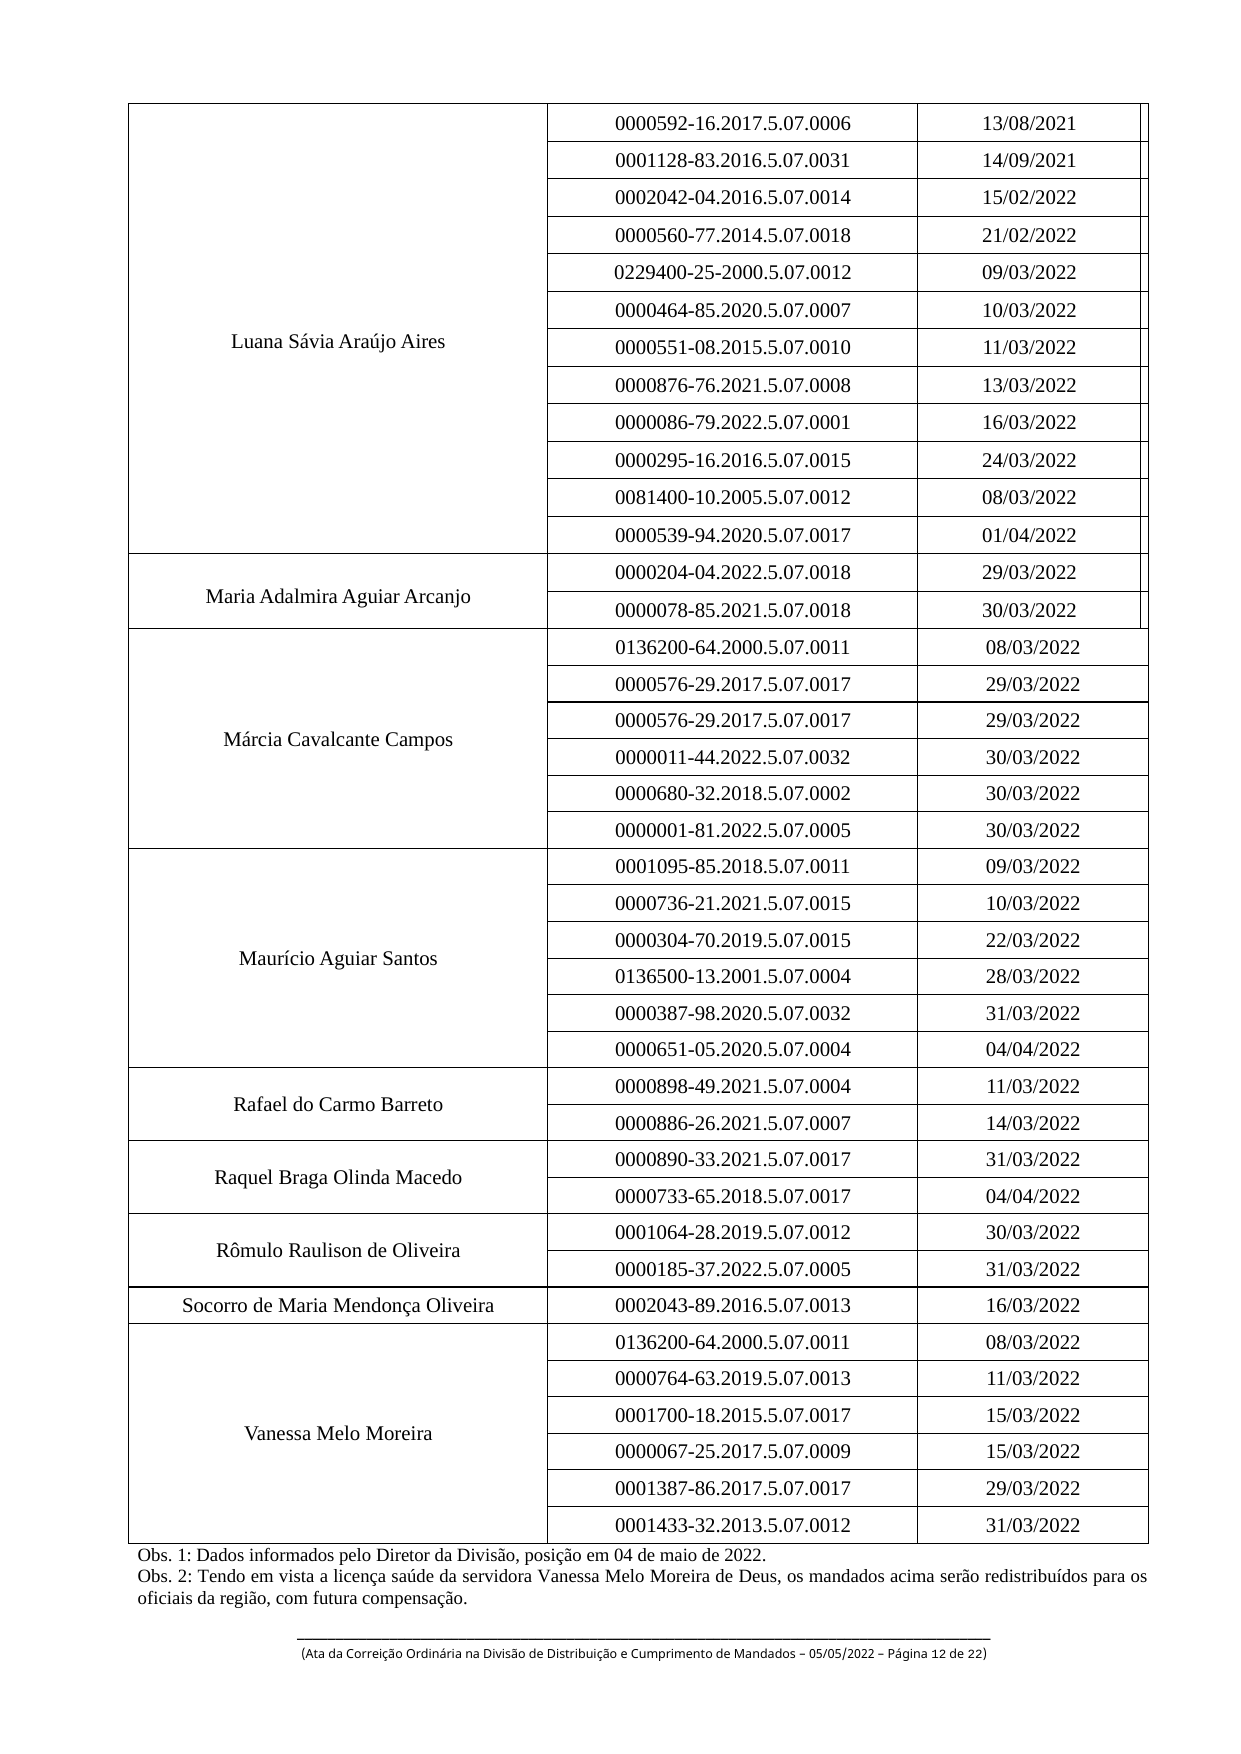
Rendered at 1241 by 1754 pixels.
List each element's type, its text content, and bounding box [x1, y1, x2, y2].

table_cell 13/03/2022 [918, 367, 1140, 403]
table_cell 15/03/2022 [918, 1434, 1148, 1469]
table_cell 30/03/2022 [918, 592, 1140, 628]
table_cell 0000876-76.2021.5.07.0008 [548, 367, 917, 403]
table_cell 0000539-94.2020.5.07.0017 [548, 517, 917, 553]
table_cell 11/03/2022 [918, 1068, 1148, 1104]
table_cell Socorro de Maria Mendonça Oliveira [129, 1288, 547, 1323]
table_cell 0001095-85.2018.5.07.0011 [548, 849, 917, 884]
table_cell 0000067-25.2017.5.07.0009 [548, 1434, 917, 1469]
table_cell 0000304-70.2019.5.07.0015 [548, 922, 917, 957]
table_cell 0000886-26.2021.5.07.0007 [548, 1105, 917, 1140]
table_cell 11/03/2022 [918, 1361, 1148, 1396]
table_cell 30/03/2022 [918, 812, 1148, 848]
table_cell [1141, 104, 1148, 141]
table_cell 0000204-04.2022.5.07.0018 [548, 554, 917, 591]
table_cell Maria Adalmira Aguiar Arcanjo [129, 554, 547, 628]
table_cell 0000764-63.2019.5.07.0013 [548, 1361, 917, 1396]
table_cell [1141, 329, 1148, 366]
table_cell 30/03/2022 [918, 776, 1148, 811]
table_cell 0001387-86.2017.5.07.0017 [548, 1470, 917, 1506]
table_cell [1141, 254, 1148, 291]
text Obs. 2: Tendo em vista a licença saúde da servidora Vanessa Melo Moreira de Deus, os mandados acima serão redistribuídos para os oficiais da região, com futura compensação. [137, 1565, 1150, 1608]
table_cell 29/03/2022 [918, 666, 1148, 701]
table_cell 13/08/2021 [918, 104, 1140, 141]
table_cell 22/03/2022 [918, 922, 1148, 957]
table_cell 0000078-85.2021.5.07.0018 [548, 592, 917, 628]
table_cell 0000185-37.2022.5.07.0005 [548, 1251, 917, 1286]
table_cell 0000560-77.2014.5.07.0018 [548, 217, 917, 253]
table_cell 21/02/2022 [918, 217, 1140, 253]
table_cell 0136500-13.2001.5.07.0004 [548, 959, 917, 994]
table_cell 29/03/2022 [918, 554, 1140, 591]
table_cell 14/03/2022 [918, 1105, 1148, 1140]
table_cell 0000464-85.2020.5.07.0007 [548, 292, 917, 328]
table_cell 15/03/2022 [918, 1397, 1148, 1433]
table_cell 31/03/2022 [918, 1251, 1148, 1286]
table_cell [1141, 517, 1148, 553]
table_cell 28/03/2022 [918, 959, 1148, 994]
table_cell 30/03/2022 [918, 1214, 1148, 1250]
table_cell 08/03/2022 [918, 629, 1148, 665]
table_cell [1141, 217, 1148, 253]
table_cell 31/03/2022 [918, 1507, 1148, 1542]
table_cell 31/03/2022 [918, 1141, 1148, 1177]
table_cell 0000680-32.2018.5.07.0002 [548, 776, 917, 811]
table_cell 0002042-04.2016.5.07.0014 [548, 179, 917, 216]
table_cell 09/03/2022 [918, 254, 1140, 291]
table_cell 0001433-32.2013.5.07.0012 [548, 1507, 917, 1542]
table_cell 0002043-89.2016.5.07.0013 [548, 1288, 917, 1323]
table_cell 0000733-65.2018.5.07.0017 [548, 1178, 917, 1213]
table_cell 0136200-64.2000.5.07.0011 [548, 1324, 917, 1359]
table_cell 0000551-08.2015.5.07.0010 [548, 329, 917, 366]
table_cell [1141, 442, 1148, 478]
table_cell 0000011-44.2022.5.07.0032 [548, 739, 917, 774]
text Obs. 1: Dados informados pelo Diretor da Divisão, posição em 04 de maio de 2022. [137, 1543, 1150, 1565]
table_cell 0001064-28.2019.5.07.0012 [548, 1214, 917, 1250]
table_cell 0000576-29.2017.5.07.0017 [548, 703, 917, 738]
table_cell 0136200-64.2000.5.07.0011 [548, 629, 917, 665]
table_cell 14/09/2021 [918, 142, 1140, 178]
table_cell 0000295-16.2016.5.07.0015 [548, 442, 917, 478]
table_cell 0000576-29.2017.5.07.0017 [548, 666, 917, 701]
table_cell 15/02/2022 [918, 179, 1140, 216]
table_cell 0000086-79.2022.5.07.0001 [548, 404, 917, 441]
table_cell 0000592-16.2017.5.07.0006 [548, 104, 917, 141]
table_cell Maurício Aguiar Santos [129, 849, 547, 1067]
table_cell Rômulo Raulison de Oliveira [129, 1214, 547, 1286]
table_cell 0000651-05.2020.5.07.0004 [548, 1032, 917, 1067]
table_cell [1141, 179, 1148, 216]
table_cell 0001700-18.2015.5.07.0017 [548, 1397, 917, 1433]
table_cell 0000001-81.2022.5.07.0005 [548, 812, 917, 848]
table_cell 09/03/2022 [918, 849, 1148, 884]
table_cell 0001128-83.2016.5.07.0031 [548, 142, 917, 178]
table_cell 31/03/2022 [918, 995, 1148, 1031]
table_cell 0000387-98.2020.5.07.0032 [548, 995, 917, 1031]
table_cell [1141, 404, 1148, 441]
table_cell 0000890-33.2021.5.07.0017 [548, 1141, 917, 1177]
table_cell 29/03/2022 [918, 1470, 1148, 1506]
table_cell 0000736-21.2021.5.07.0015 [548, 885, 917, 921]
table_cell Rafael do Carmo Barreto [129, 1068, 547, 1140]
table_cell 0081400-10.2005.5.07.0012 [548, 479, 917, 516]
table_cell [1141, 479, 1148, 516]
table_cell Vanessa Melo Moreira [129, 1324, 547, 1542]
table_cell [1141, 592, 1148, 628]
table_cell 10/03/2022 [918, 885, 1148, 921]
table_cell 04/04/2022 [918, 1032, 1148, 1067]
table_cell 04/04/2022 [918, 1178, 1148, 1213]
table_cell 0000898-49.2021.5.07.0004 [548, 1068, 917, 1104]
table_cell Luana Sávia Araújo Aires [129, 104, 547, 553]
table_cell 01/04/2022 [918, 517, 1140, 553]
table_cell 08/03/2022 [918, 1324, 1148, 1359]
table_cell 10/03/2022 [918, 292, 1140, 328]
table_cell 11/03/2022 [918, 329, 1140, 366]
table_cell 16/03/2022 [918, 1288, 1148, 1323]
table_cell [1141, 554, 1148, 591]
table_cell [1141, 367, 1148, 403]
table_cell 16/03/2022 [918, 404, 1140, 441]
table_cell [1141, 292, 1148, 328]
table_cell Márcia Cavalcante Campos [129, 629, 547, 848]
table_cell 30/03/2022 [918, 739, 1148, 774]
table_cell Raquel Braga Olinda Macedo [129, 1141, 547, 1213]
table_cell 0229400-25-2000.5.07.0012 [548, 254, 917, 291]
table_cell 29/03/2022 [918, 703, 1148, 738]
table_cell [1141, 142, 1148, 178]
table_cell 08/03/2022 [918, 479, 1140, 516]
table_cell 24/03/2022 [918, 442, 1140, 478]
